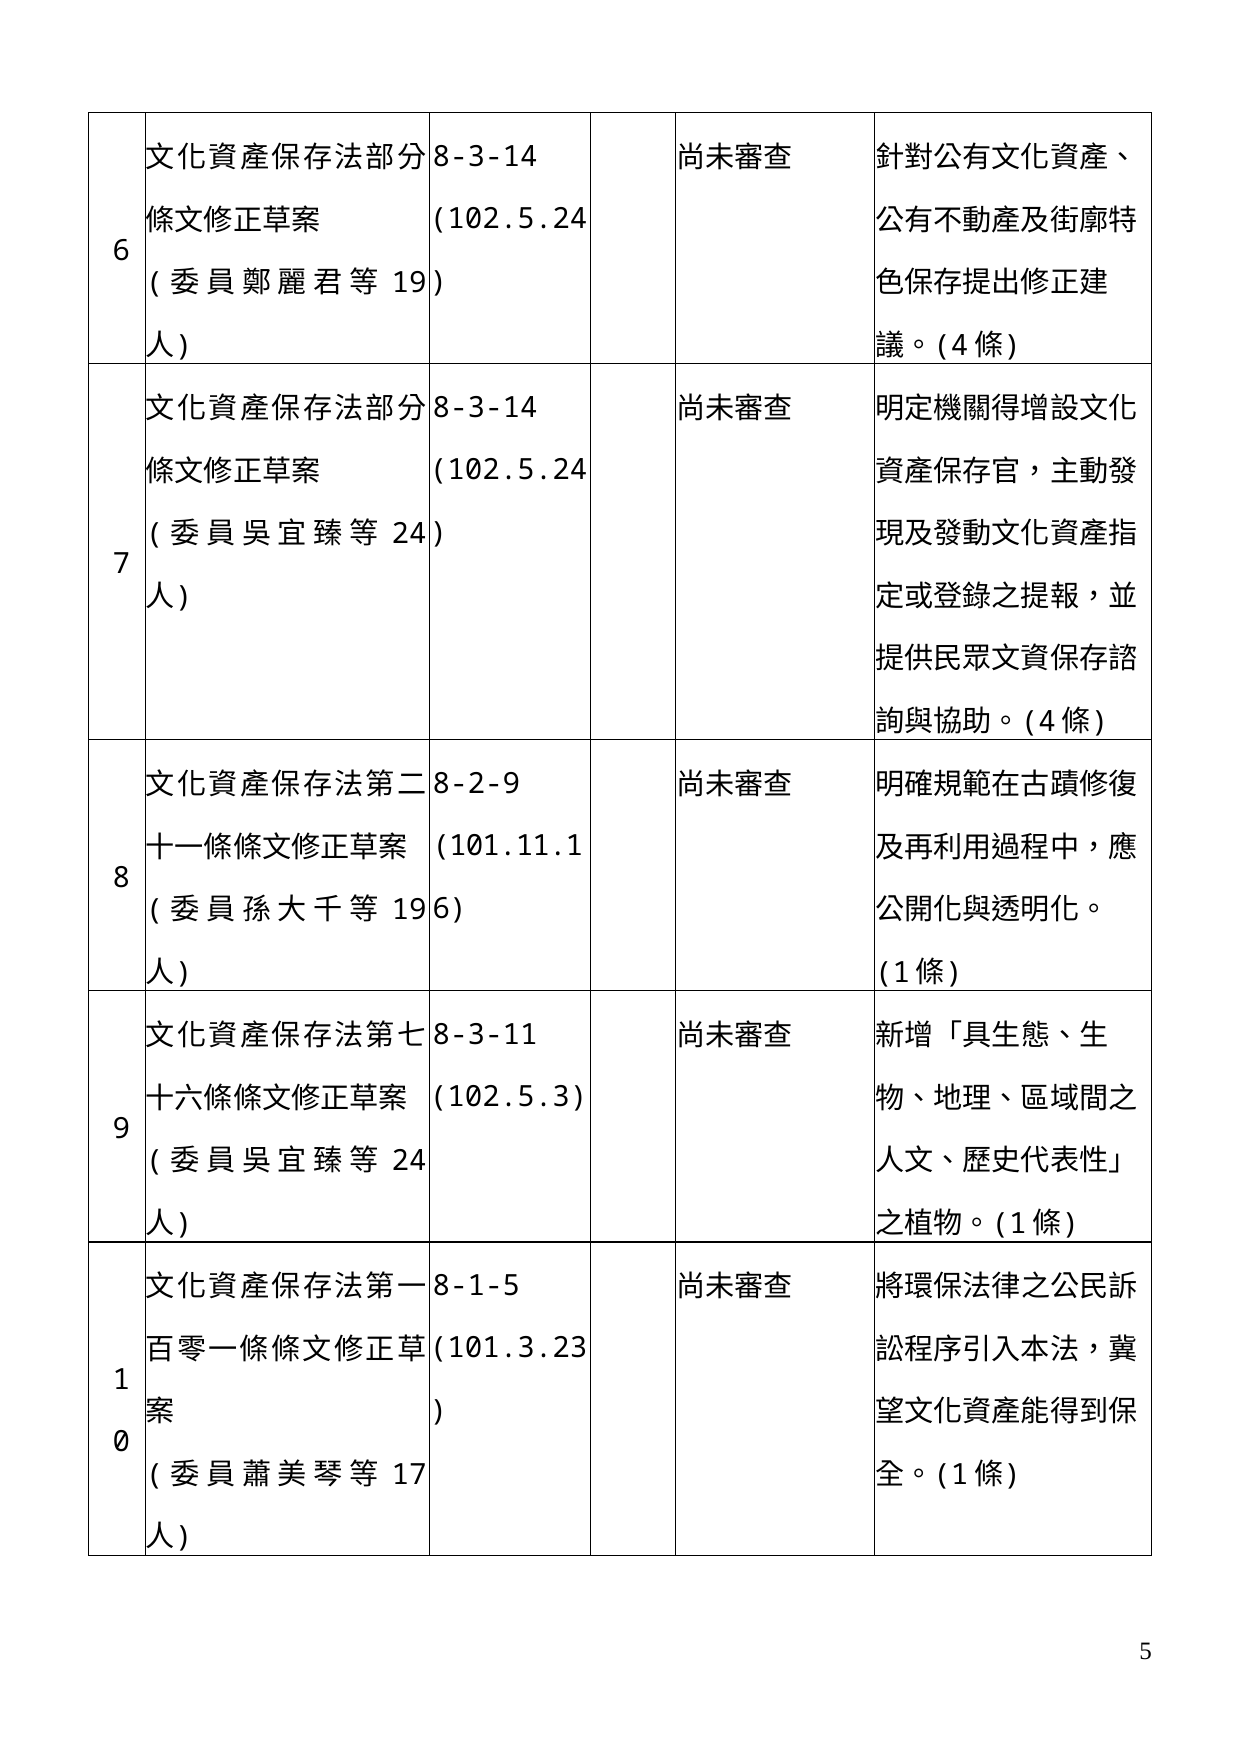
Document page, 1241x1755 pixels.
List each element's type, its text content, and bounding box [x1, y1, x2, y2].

table_cell 8-3-14 (102.5.24) [430, 364, 590, 739]
table_cell 8-1-5 (101.3.23) [430, 1243, 590, 1555]
table_cell 8-2-9 (101.11.16) [430, 740, 590, 990]
table_cell 8-3-14 (102.5.24) [430, 113, 590, 363]
table_cell 明確規範在古蹟修復及再利用過程中，應公開化與透明化。 (1條) [875, 740, 1151, 990]
table_cell [89, 1243, 145, 1555]
table_cell 8-3-11 (102.5.3) [430, 991, 590, 1241]
table_cell [591, 991, 675, 1241]
table_cell 尚未審查 [676, 991, 874, 1241]
table_cell 文化資產保存法第七十六條條文修正草案 (委員吳宜臻等24人) [146, 991, 429, 1241]
table_cell 新增「具生態、生物、地理、區域間之人文、歷史代表性」之植物。(1條) [875, 991, 1151, 1241]
table_cell [89, 364, 145, 739]
table_cell 尚未審查 [676, 1243, 874, 1555]
table_cell [89, 991, 145, 1241]
table_cell 文化資產保存法部分條文修正草案 (委員鄭麗君等19人) [146, 113, 429, 363]
table_cell 尚未審查 [676, 364, 874, 739]
table_cell 明定機關得增設文化資產保存官，主動發現及發動文化資產指定或登錄之提報，並提供民眾文資保存諮詢與協助。(4條) [875, 364, 1151, 739]
table_cell 將環保法律之公民訴訟程序引入本法，冀望文化資產能得到保全。(1條) [875, 1243, 1151, 1555]
table_cell [591, 364, 675, 739]
table_cell [591, 113, 675, 363]
table_cell 文化資產保存法第二十一條條文修正草案 (委員孫大千等19人) [146, 740, 429, 990]
table_cell 尚未審查 [676, 113, 874, 363]
table_cell 尚未審查 [676, 740, 874, 990]
table_cell [591, 740, 675, 990]
table_cell 針對公有文化資產、公有不動產及街廓特色保存提出修正建議。(4條) [875, 113, 1151, 363]
table_cell [591, 1243, 675, 1555]
table_cell 文化資產保存法部分條文修正草案 (委員吳宜臻等24人) [146, 364, 429, 739]
table_cell [89, 740, 145, 990]
table_cell 文化資產保存法第一百零一條條文修正草案 (委員蕭美琴等17人) [146, 1243, 429, 1555]
table_cell [89, 113, 145, 363]
